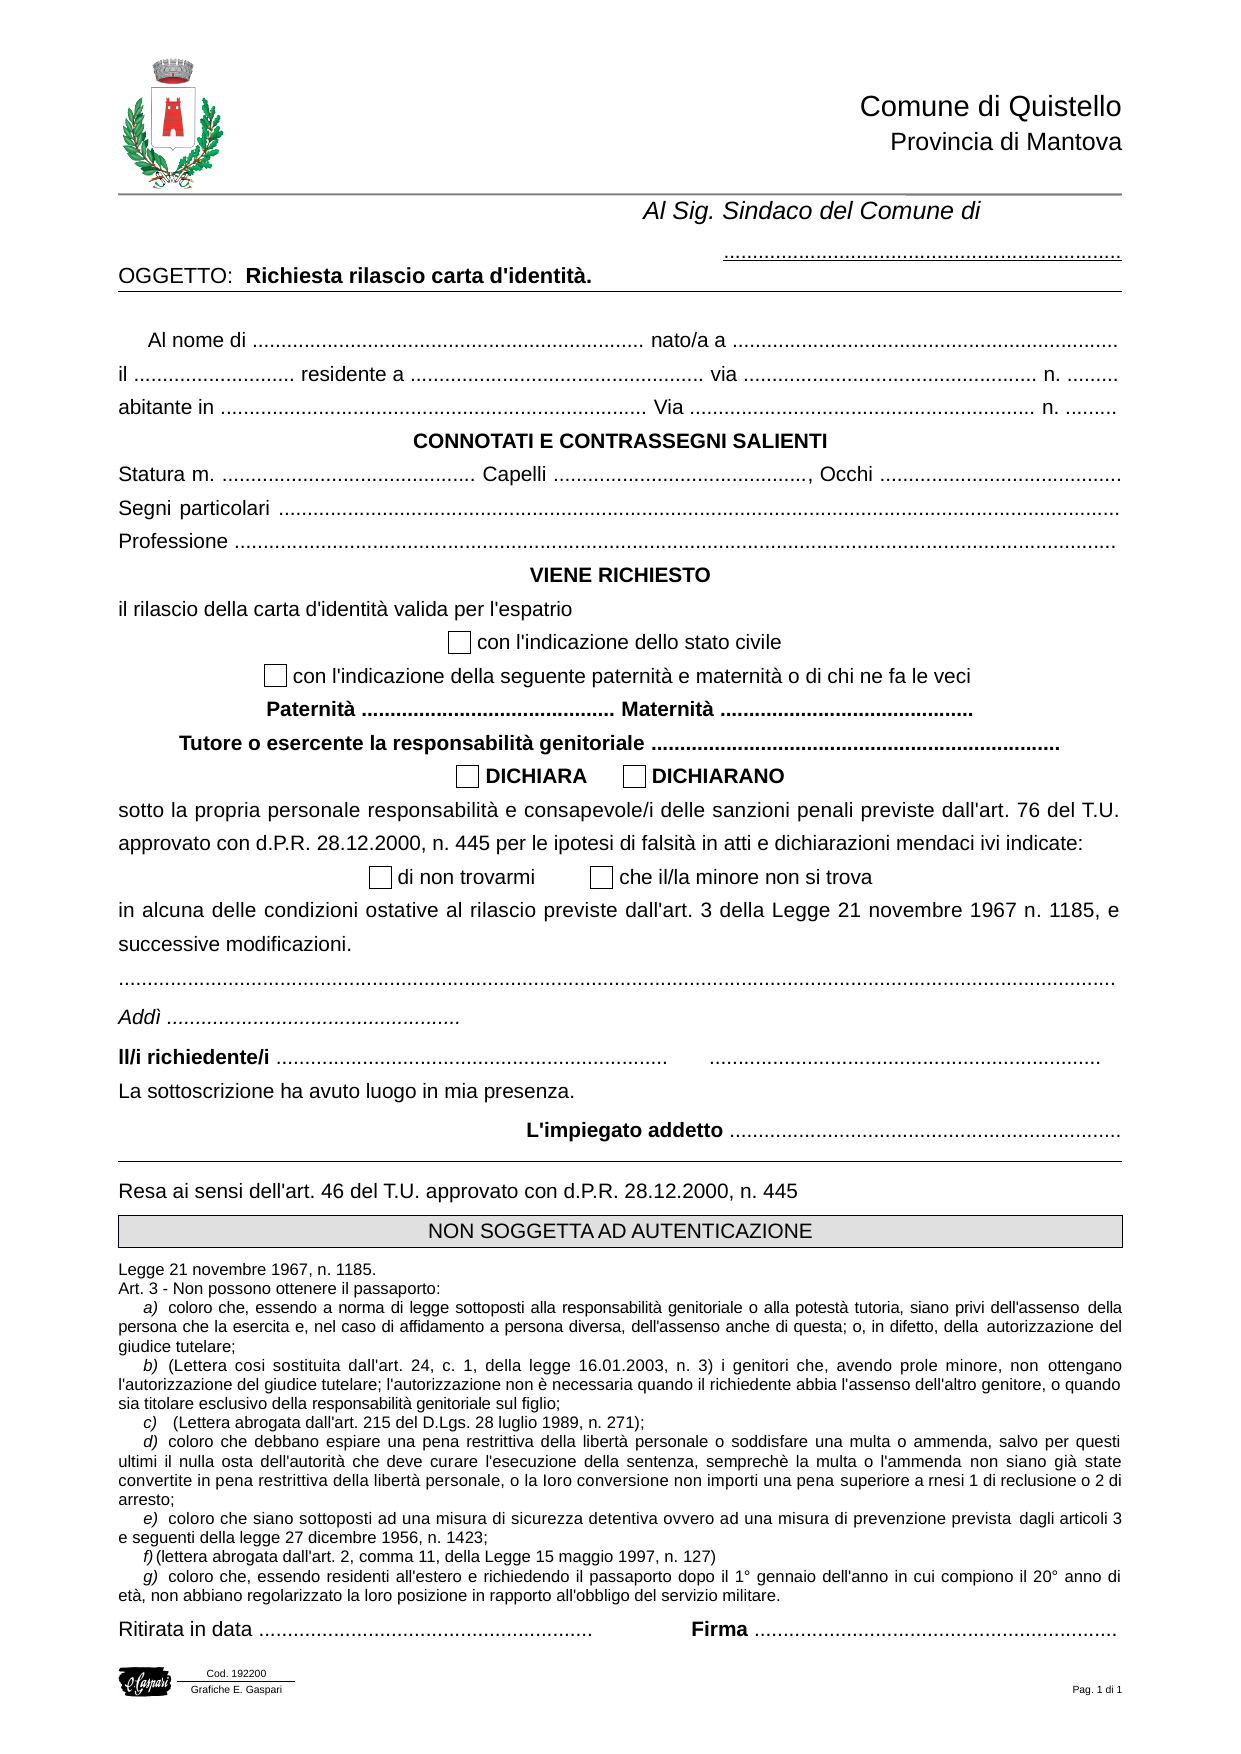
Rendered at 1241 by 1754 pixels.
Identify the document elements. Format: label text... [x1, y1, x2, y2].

text Legge 21 novembre 1967, n. 1185. [118, 1260, 1122, 1279]
text con l'indicazione della seguente paternità e maternità o di chi ne fa le veci [118, 663, 1122, 687]
text Addì ................................................... [118, 1005, 1122, 1029]
text Provincia di Mantova [224, 127, 1122, 156]
text il rilascio della carta d'identità valida per l'espatrio [118, 596, 1122, 620]
list coloro che siano sottoposti ad una misura di sicurezza detentiva ovvero ad una misura di prevenzione prevista dagli articoli 3 e seguenti della legge 27 dicembre 1956, n. 1423; [118, 1509, 1122, 1547]
table_header NON SOGGETTA AD AUTENTICAZIONE [119, 1216, 1122, 1247]
text Statura m. ............................................ Capelli ............................................, Occhi .......................................... Segni particolari .................................................................................................................................................. Professione ......................................................................................................................................................... [118, 462, 1122, 553]
text Tutore o esercente la responsabilità genitoriale ....................................................................... [118, 731, 1122, 754]
text CONNOTATI E CONTRASSEGNI SALIENTI [118, 429, 1122, 453]
text in alcuna delle condizioni ostative al rilascio previste dall'art. 3 della Legge 21 novembre 1967 n. 1185, e successive modificazioni. [118, 898, 1122, 956]
text La sottoscrizione ha avuto luogo in mia presenza. [118, 1078, 1122, 1102]
list coloro che, essendo a norma di legge sottoposti alla responsabilità genitoriale o alla potestà tutoria, siano privi dell'assenso della persona che la esercita e, nel caso di affidamento a persona diversa, dell'assenso anche di questa; o, in difetto, della autorizzazione del giudice tutelare; [118, 1298, 1122, 1356]
text Ritirata in data .......................................................... Firma ............................................................... [118, 1617, 1122, 1641]
list coloro che, essendo residenti all'estero e richiedendo il passaporto dopo il 1° gennaio dell'anno in cui compiono il 20° anno di età, non abbiano regolarizzato la loro posizione in rapporto all'obbligo del servizio militare. [118, 1566, 1122, 1605]
text ............................................................................................................................................................................. [118, 965, 1122, 989]
list coloro che debbano espiare una pena restrittiva della libertà personale o soddisfare una multa o ammenda, salvo per questi ultimi il nulla osta dell'autorità che deve curare l'esecuzione della sentenza, semprechè la multa o l'ammenda non siano già state convertite in pena restrittiva della libertà personale, o la Ioro conversione non importi una pena superiore a rnesi 1 di reclusione o 2 di arresto; [118, 1432, 1122, 1509]
list (Lettera cosi sostituita dall'art. 24, c. 1, della legge 16.01.2003, n. 3) i genitori che, avendo prole minore, non ottengano l'autorizzazione del giudice tutelare; l'autorizzazione non è necessaria quando il richiedente abbia l'assenso dell'altro genitore, o quando sia titolare esclusivo della responsabilità genitoriale sul figlio; [118, 1356, 1122, 1413]
list (Lettera abrogata dall'art. 215 del D.Lgs. 28 luglio 1989, n. 271); [118, 1413, 1122, 1432]
picture [122, 58, 224, 189]
text ..................................................................... [118, 239, 1122, 263]
text sotto la propria personale responsabilità e consapevole/i delle sanzioni penali previste dall'art. 76 del T.U. approvato con d.P.R. 28.12.2000, n. 445 per le ipotesi di falsità in atti e dichiarazioni mendaci ivi indicate: [118, 798, 1122, 855]
text Art. 3 - Non possono ottenere il passaporto: [118, 1279, 1122, 1298]
text di non trovarmi che il/la minore non si trova [118, 865, 1122, 889]
text Al nome di .................................................................... nato/a a ................................................................... il ............................ residente a ................................................... via ................................................... n. ......... abitante in .......................................................................... Via ............................................................ n. ......... [118, 328, 1122, 419]
text L'impiegato addetto .................................................................... [118, 1118, 1122, 1142]
text ll/i richiedente/i .................................................................... .................................................................... [118, 1045, 1122, 1069]
text DICHIARA DICHIARANO [118, 764, 1122, 788]
text Resa ai sensi dell'art. 46 del T.U. approvato con d.P.R. 28.12.2000, n. 445 [118, 1179, 1122, 1203]
text OGGETTO: Richiesta rilascio carta d'identità. [118, 263, 1122, 291]
text Paternità ............................................ Maternità ............................................ [118, 697, 1122, 721]
text Comune di Quistello [224, 89, 1122, 122]
text con l'indicazione dello stato civile [118, 630, 1122, 654]
picture [118, 1666, 172, 1697]
list (lettera abrogata dall'art. 2, comma 11, della Legge 15 maggio 1997, n. 127) [118, 1547, 1122, 1566]
text VIENE RICHIESTO [118, 563, 1122, 587]
text Al Sig. Sindaco del Comune di [643, 196, 1122, 225]
